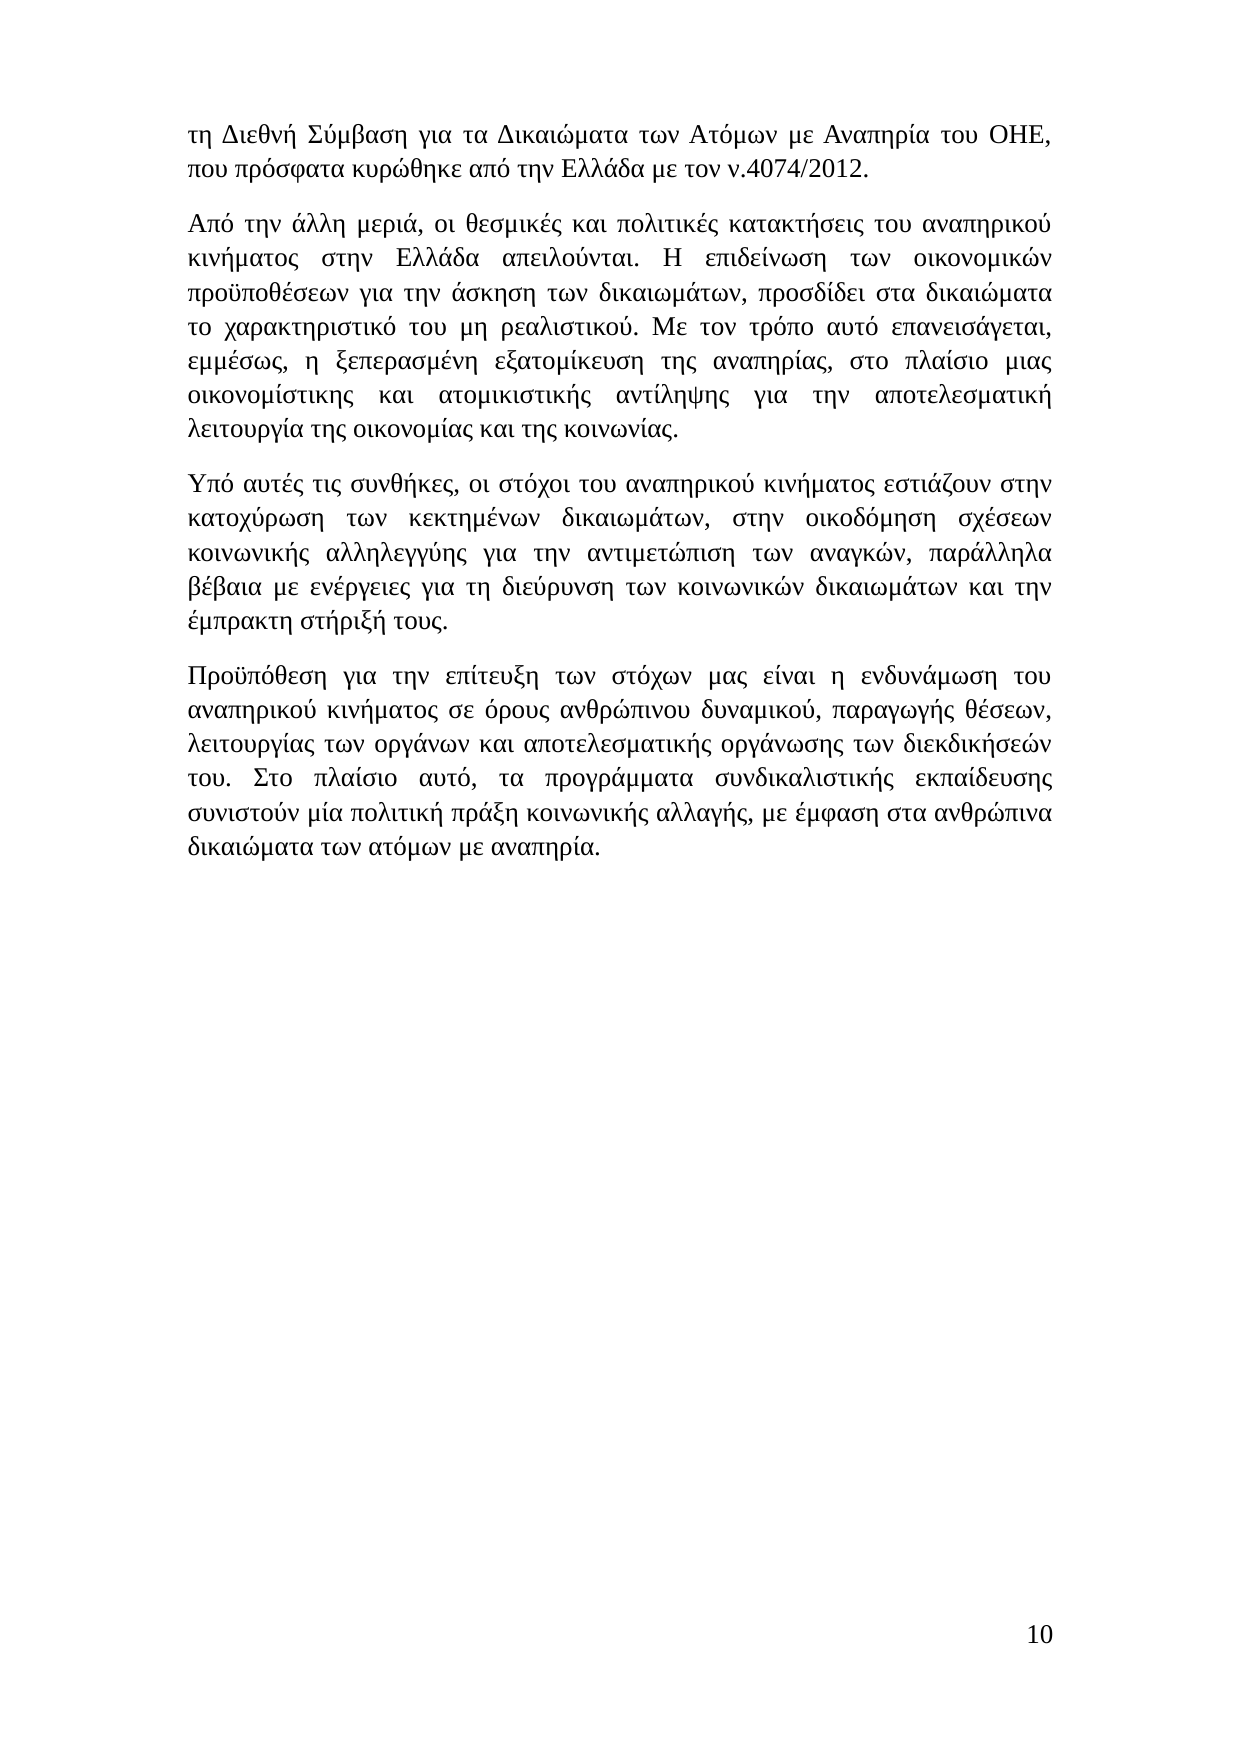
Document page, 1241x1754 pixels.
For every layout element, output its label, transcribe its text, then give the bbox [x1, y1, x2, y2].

text Από την άλλη μεριά, οι θεσμικές και πολιτικές κατακτήσεις του αναπηρικού κινήματος στην Ελλάδα απειλούνται. Η επιδείνωση των οικονομικών προϋποθέσεων για την άσκηση των δικαιωμάτων, προσδίδει στα δικαιώματα το χαρακτηριστικό του μη ρεαλιστικού. Με τον τρόπο αυτό επανεισάγεται, εμμέσως, η ξεπερασμένη εξατομίκευση της αναπηρίας, στο πλαίσιο μιας οικονομίστικης και ατομικιστικής αντίληψης για την αποτελεσματική λειτουργία της οικονομίας και της κοινωνίας. [187, 207, 1053, 443]
text Προϋπόθεση για την επίτευξη των στόχων μας είναι η ενδυνάμωση του αναπηρικού κινήματος σε όρους ανθρώπινου δυναμικού, παραγωγής θέσεων, λειτουργίας των οργάνων και αποτελεσματικής οργάνωσης των διεκδικήσεών του. Στο πλαίσιο αυτό, τα προγράμματα συνδικαλιστικής εκπαίδευσης συνιστούν μία πολιτική πράξη κοινωνικής αλλαγής, με έμφαση στα ανθρώπινα δικαιώματα των ατόμων με αναπηρία. [187, 659, 1053, 861]
text Υπό αυτές τις συνθήκες, οι στόχοι του αναπηρικού κινήματος εστιάζουν στην κατοχύρωση των κεκτημένων δικαιωμάτων, στην οικοδόμηση σχέσεων κοινωνικής αλληλεγγύης για την αντιμετώπιση των αναγκών, παράλληλα βέβαια με ενέργειες για τη διεύρυνση των κοινωνικών δικαιωμάτων και την έμπρακτη στήριξή τους. [187, 467, 1053, 635]
text τη Διεθνή Σύμβαση για τα Δικαιώματα των Ατόμων με Αναπηρία του ΟΗΕ, που πρόσφατα κυρώθηκε από την Ελλάδα με τον ν.4074/2012. [187, 118, 1053, 183]
